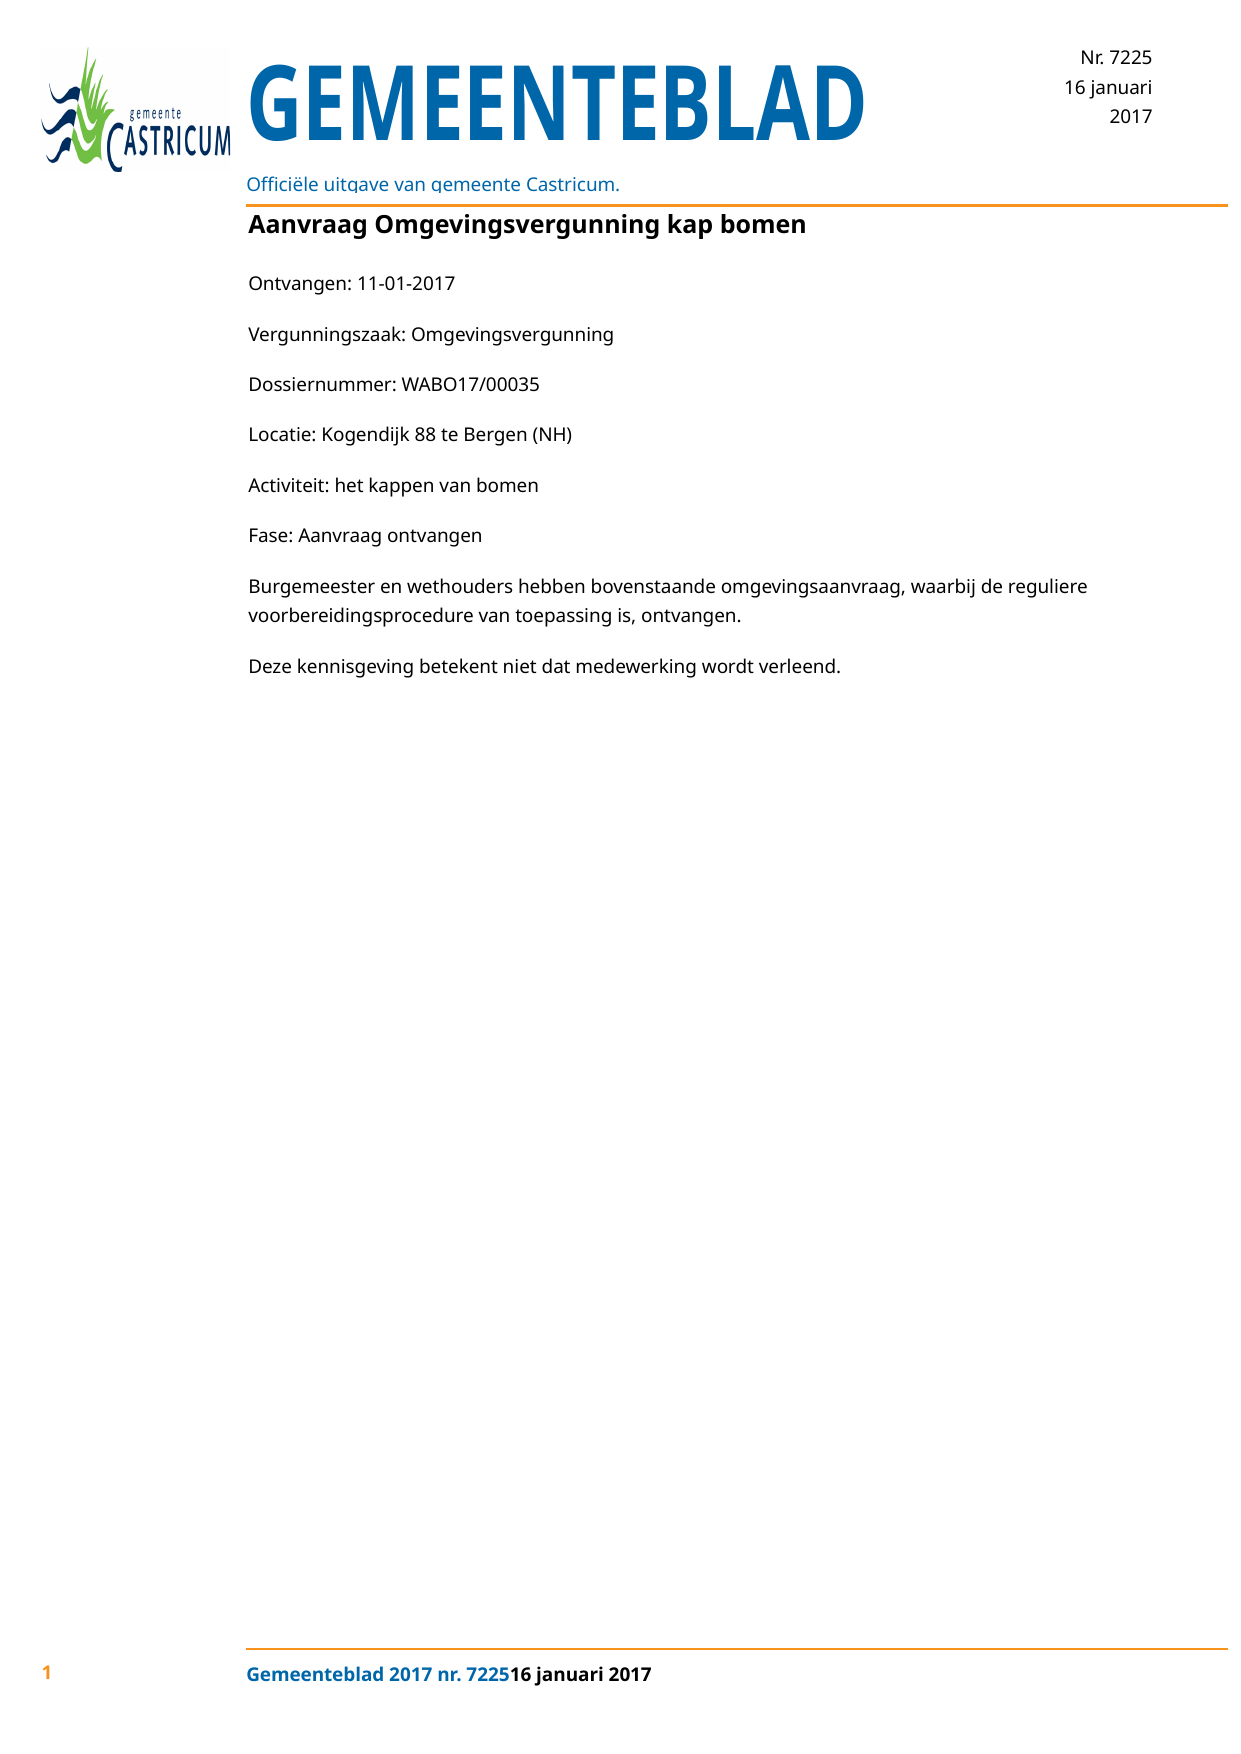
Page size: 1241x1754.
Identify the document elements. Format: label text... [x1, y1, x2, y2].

text Activiteit: het kappen van bomen [248, 472, 1152, 498]
text Locatie: Kogendijk 88 te Bergen (NH) [248, 422, 1152, 447]
text Vergunningszaak: Omgevingsvergunning [248, 321, 1152, 346]
text Burgemeester en wethouders hebben bovenstaande omgevingsaanvraag, waarbij de reguliere voorbereidingsprocedure van toepassing is, ontvangen. [248, 573, 1152, 628]
text Deze kennisgeving betekent niet dat medewerking wordt verleend. [248, 653, 1152, 678]
picture [41, 47, 231, 172]
text Aanvraag Omgevingsvergunning kap bomen [248, 207, 1152, 241]
text Dossiernummer: WABO17/00035 [248, 371, 1152, 397]
text Fase: Aanvraag ontvangen [248, 522, 1152, 548]
text Ontvangen: 11-01-2017 [248, 270, 1152, 296]
